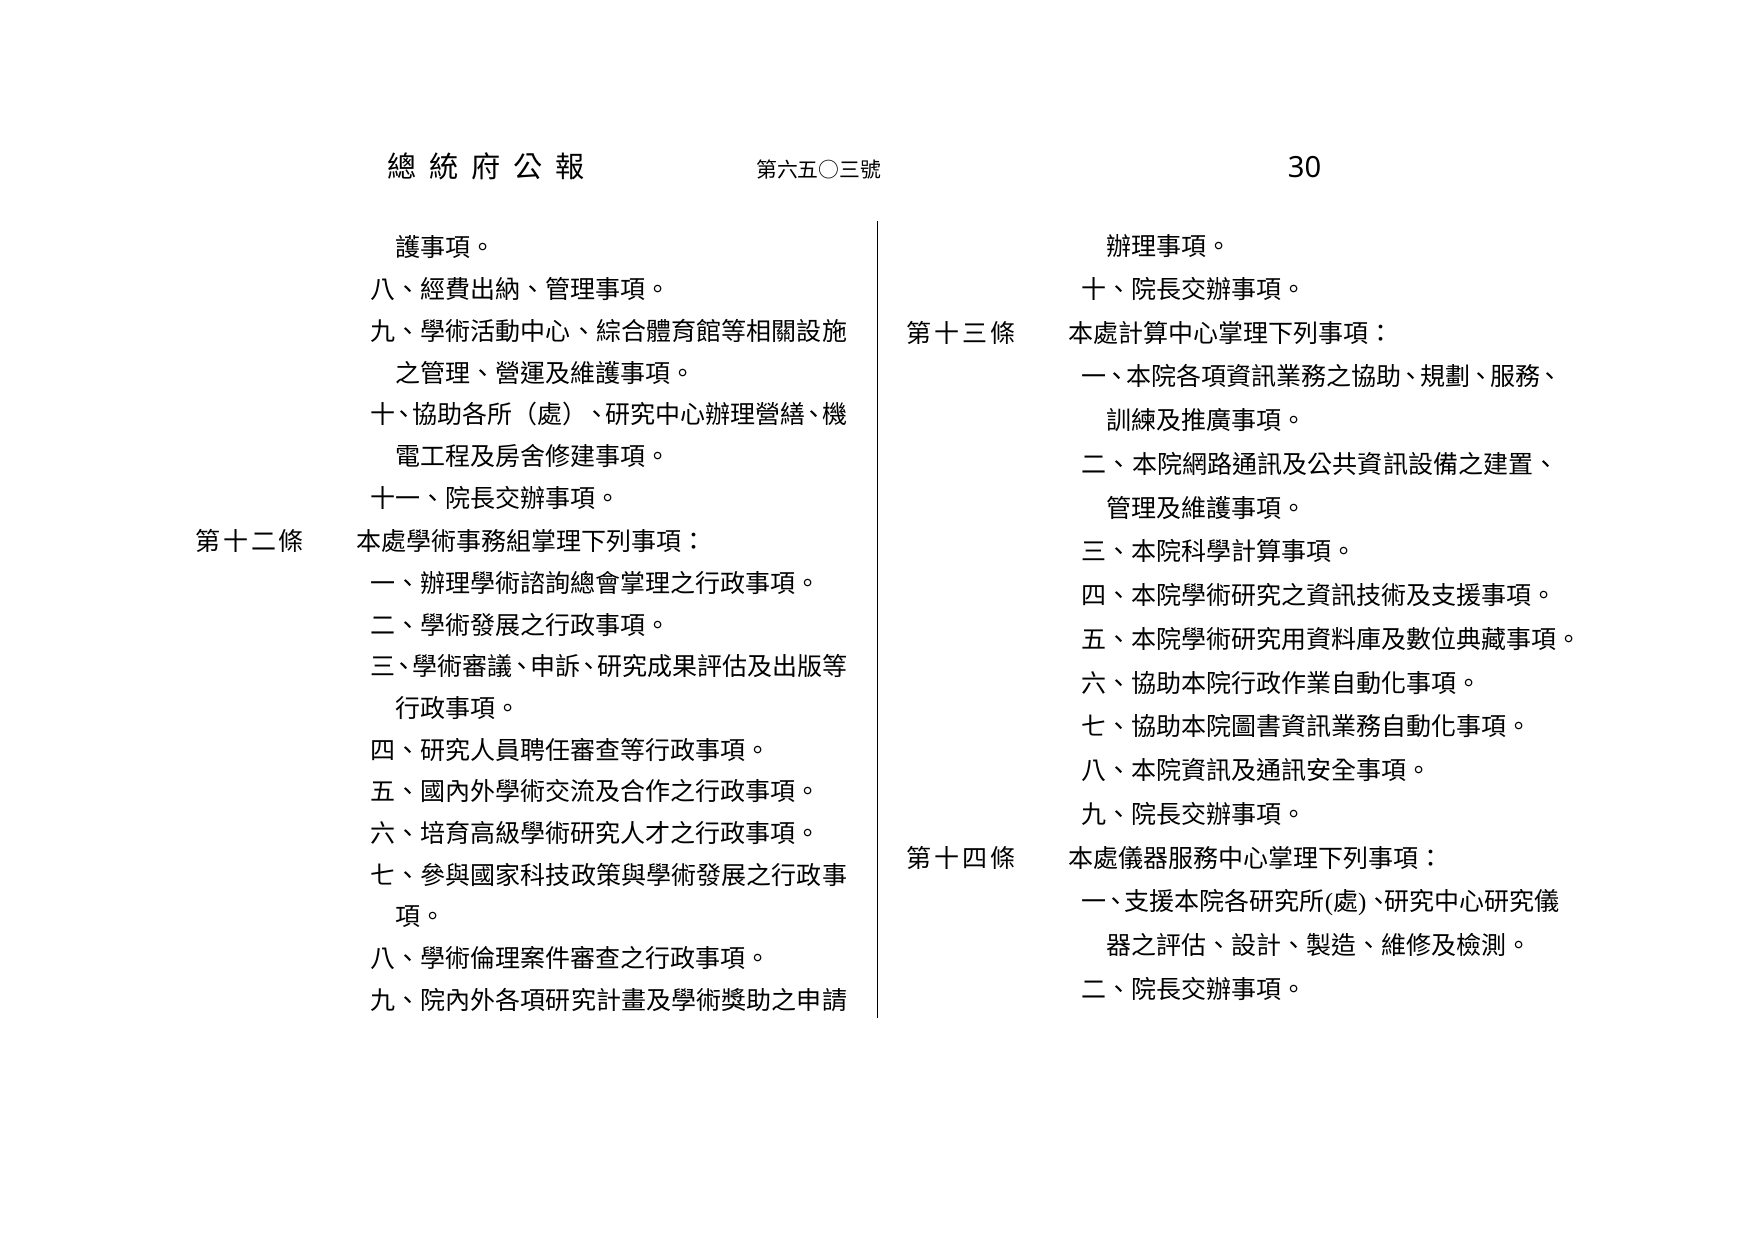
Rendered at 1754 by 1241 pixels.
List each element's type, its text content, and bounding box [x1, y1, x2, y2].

text 五、國內外學術交流及合作之行政事項。 [370, 767, 847, 809]
text 七、院本部經管之機電、通訊相關設施及房舍、院園、景物、道路及公共設施之修繕及維護事項。 [370, 222, 847, 265]
text 三、學術審議、申訴、研究成果評估及出版等行政事項。 [370, 642, 847, 726]
text 辦理事項。 [1082, 222, 1559, 263]
text 七、協助本院圖書資訊業務自動化事項。 [1082, 701, 1559, 744]
text 第十三條 本處計算中心掌理下列事項： [907, 307, 1559, 351]
text 一、支援本院各研究所(處)、研究中心研究儀器之評估、設計、製造、維修及檢測。 [1082, 876, 1559, 963]
text 四、研究人員聘任審查等行政事項。 [370, 726, 847, 767]
text 一、辦理學術諮詢總會掌理之行政事項。 [370, 559, 847, 601]
text 八、學術倫理案件審查之行政事項。 [370, 934, 847, 976]
text 七、參與國家科技政策與學術發展之行政事項。 [370, 851, 847, 934]
text 一、本院各項資訊業務之協助、規劃、服務、訓練及推廣事項。 [1082, 351, 1559, 438]
text 九、院長交辦事項。 [1082, 788, 1559, 832]
text 三、本院科學計算事項。 [1082, 526, 1559, 569]
text 第十四條 本處儀器服務中心掌理下列事項： [907, 832, 1559, 876]
text 十一、院長交辦事項。 [370, 474, 847, 515]
text 十、協助各所（處）、研究中心辦理營繕、機電工程及房舍修建事項。 [370, 390, 847, 474]
text 六、培育高級學術研究人才之行政事項。 [370, 809, 847, 851]
text 二、院長交辦事項。 [1082, 963, 1559, 1007]
text 五、本院學術研究用資料庫及數位典藏事項。 [1082, 613, 1559, 657]
text 九、學術活動中心、綜合體育館等相關設施之管理、營運及維護事項。 [370, 307, 847, 390]
text 十、院長交辦事項。 [1082, 263, 1559, 307]
text 四、本院學術研究之資訊技術及支援事項。 [1082, 569, 1559, 613]
text 八、本院資訊及通訊安全事項。 [1082, 744, 1559, 788]
text 六、協助本院行政作業自動化事項。 [1082, 657, 1559, 701]
text 二、本院網路通訊及公共資訊設備之建置、管理及維護事項。 [1082, 438, 1559, 526]
text 第十二條 本處學術事務組掌理下列事項： [195, 515, 847, 559]
text 八、經費出納、管理事項。 [370, 265, 847, 307]
text 二、學術發展之行政事項。 [370, 601, 847, 642]
text 九、院內外各項研究計畫及學術獎助之申請 [370, 976, 847, 1017]
